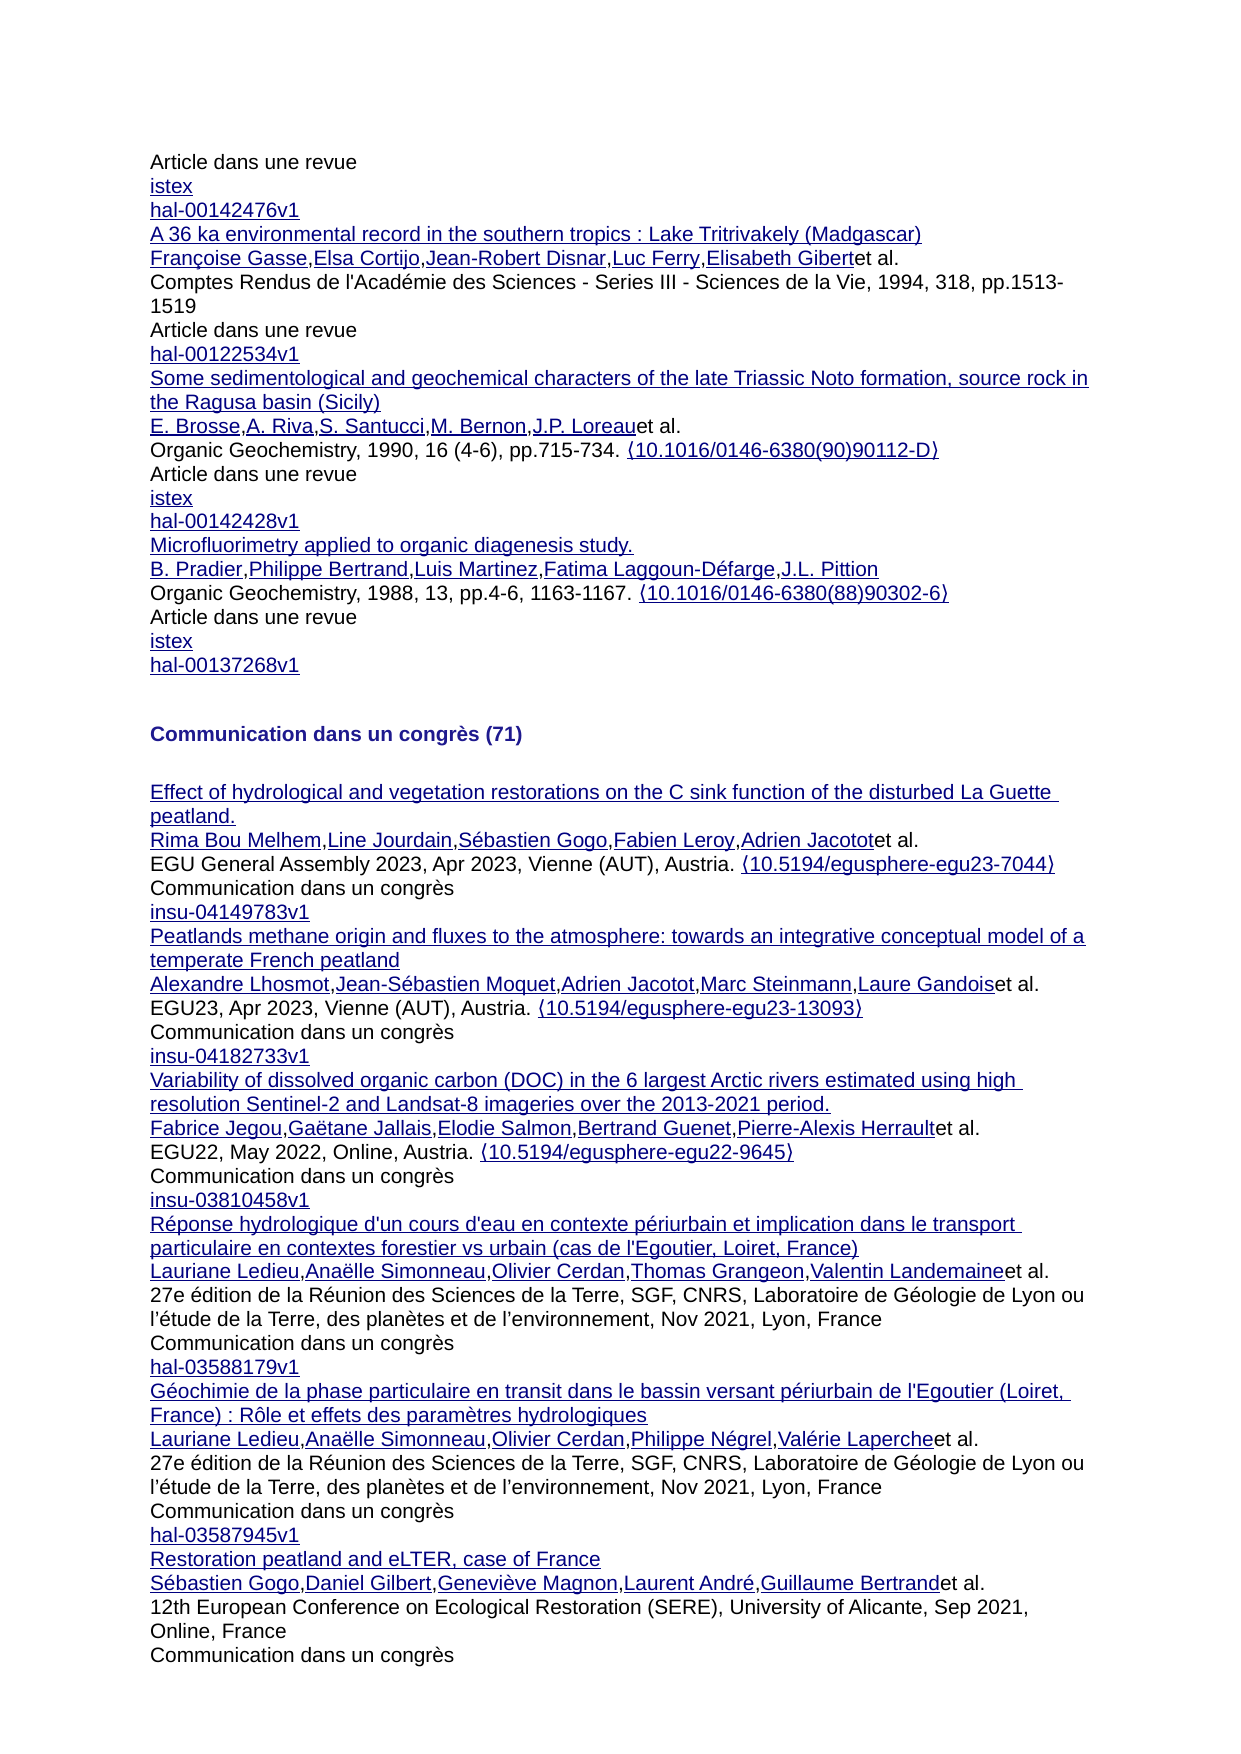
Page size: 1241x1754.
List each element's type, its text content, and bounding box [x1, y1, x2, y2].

subtitle Communication dans un congrès (71) [150, 722, 1090, 746]
table_cell Article dans une revue istex hal-00142476v1 [150, 150, 1090, 222]
table_cell Réponse hydrologique d'un cours d'eau en contexte périurbain et implication dans le transport particulaire en contextes forestier vs urbain (cas de l'Egoutier, Loiret, France) Lauriane Ledieu,Anaëlle Simonneau,Olivier Cerdan,Thomas Grangeon,Valentin Landemaineet al. 27e édition de la Réunion des Sciences de la Terre, SGF, CNRS, Laboratoire de Géologie de Lyon ou l’étude de la Terre, des planètes et de l’environnement, Nov 2021, Lyon, France Communication dans un congrès hal-03588179v1 [150, 1211, 1090, 1379]
table_header Effect of hydrological and vegetation restorations on the C sink function of the disturbed La Guette peatland. Rima Bou Melhem,Line Jourdain,Sébastien Gogo,Fabien Leroy,Adrien Jacototet al. EGU General Assembly 2023, Apr 2023, Vienne (AUT), Austria. ⟨10.5194/egusphere-egu23-7044⟩ Communication dans un congrès insu-04149783v1 [150, 780, 1090, 924]
table_cell Variability of dissolved organic carbon (DOC) in the 6 largest Arctic rivers estimated using high resolution Sentinel-2 and Landsat-8 imageries over the 2013-2021 period. Fabrice Jegou,Gaëtane Jallais,Elodie Salmon,Bertrand Guenet,Pierre-Alexis Herraultet al. EGU22, May 2022, Online, Austria. ⟨10.5194/egusphere-egu22-9645⟩ Communication dans un congrès insu-03810458v1 [150, 1068, 1090, 1211]
table_cell Géochimie de la phase particulaire en transit dans le bassin versant périurbain de l'Egoutier (Loiret, France) : Rôle et effets des paramètres hydrologiques Lauriane Ledieu,Anaëlle Simonneau,Olivier Cerdan,Philippe Négrel,Valérie Lapercheet al. 27e édition de la Réunion des Sciences de la Terre, SGF, CNRS, Laboratoire de Géologie de Lyon ou l’étude de la Terre, des planètes et de l’environnement, Nov 2021, Lyon, France Communication dans un congrès hal-03587945v1 [150, 1379, 1090, 1547]
table_cell Restoration peatland and eLTER, case of France Sébastien Gogo,Daniel Gilbert,Geneviève Magnon,Laurent André,Guillaume Bertrandet al. 12th European Conference on Ecological Restoration (SERE), University of Alicante, Sep 2021, Online, France Communication dans un congrès [150, 1547, 1090, 1667]
table_cell A 36 ka environmental record in the southern tropics : Lake Tritrivakely (Madgascar) Françoise Gasse,Elsa Cortijo,Jean-Robert Disnar,Luc Ferry,Elisabeth Gibertet al. Comptes Rendus de l'Académie des Sciences - Series III - Sciences de la Vie, 1994, 318, pp.1513-1519 Article dans une revue hal-00122534v1 [150, 222, 1090, 366]
table_cell Microfluorimetry applied to organic diagenesis study. B. Pradier,Philippe Bertrand,Luis Martinez,Fatima Laggoun-Défarge,J.L. Pittion Organic Geochemistry, 1988, 13, pp.4-6, 1163-1167. ⟨10.1016/0146-6380(88)90302-6⟩ Article dans une revue istex hal-00137268v1 [150, 533, 1090, 677]
table_cell Peatlands methane origin and fluxes to the atmosphere: towards an integrative conceptual model of a temperate French peatland Alexandre Lhosmot,Jean-Sébastien Moquet,Adrien Jacotot,Marc Steinmann,Laure Gandoiset al. EGU23, Apr 2023, Vienne (AUT), Austria. ⟨10.5194/egusphere-egu23-13093⟩ Communication dans un congrès insu-04182733v1 [150, 924, 1090, 1068]
table_cell Some sedimentological and geochemical characters of the late Triassic Noto formation, source rock in the Ragusa basin (Sicily) E. Brosse,A. Riva,S. Santucci,M. Bernon,J.P. Loreauet al. Organic Geochemistry, 1990, 16 (4-6), pp.715-734. ⟨10.1016/0146-6380(90)90112-D⟩ Article dans une revue istex hal-00142428v1 [150, 366, 1090, 533]
